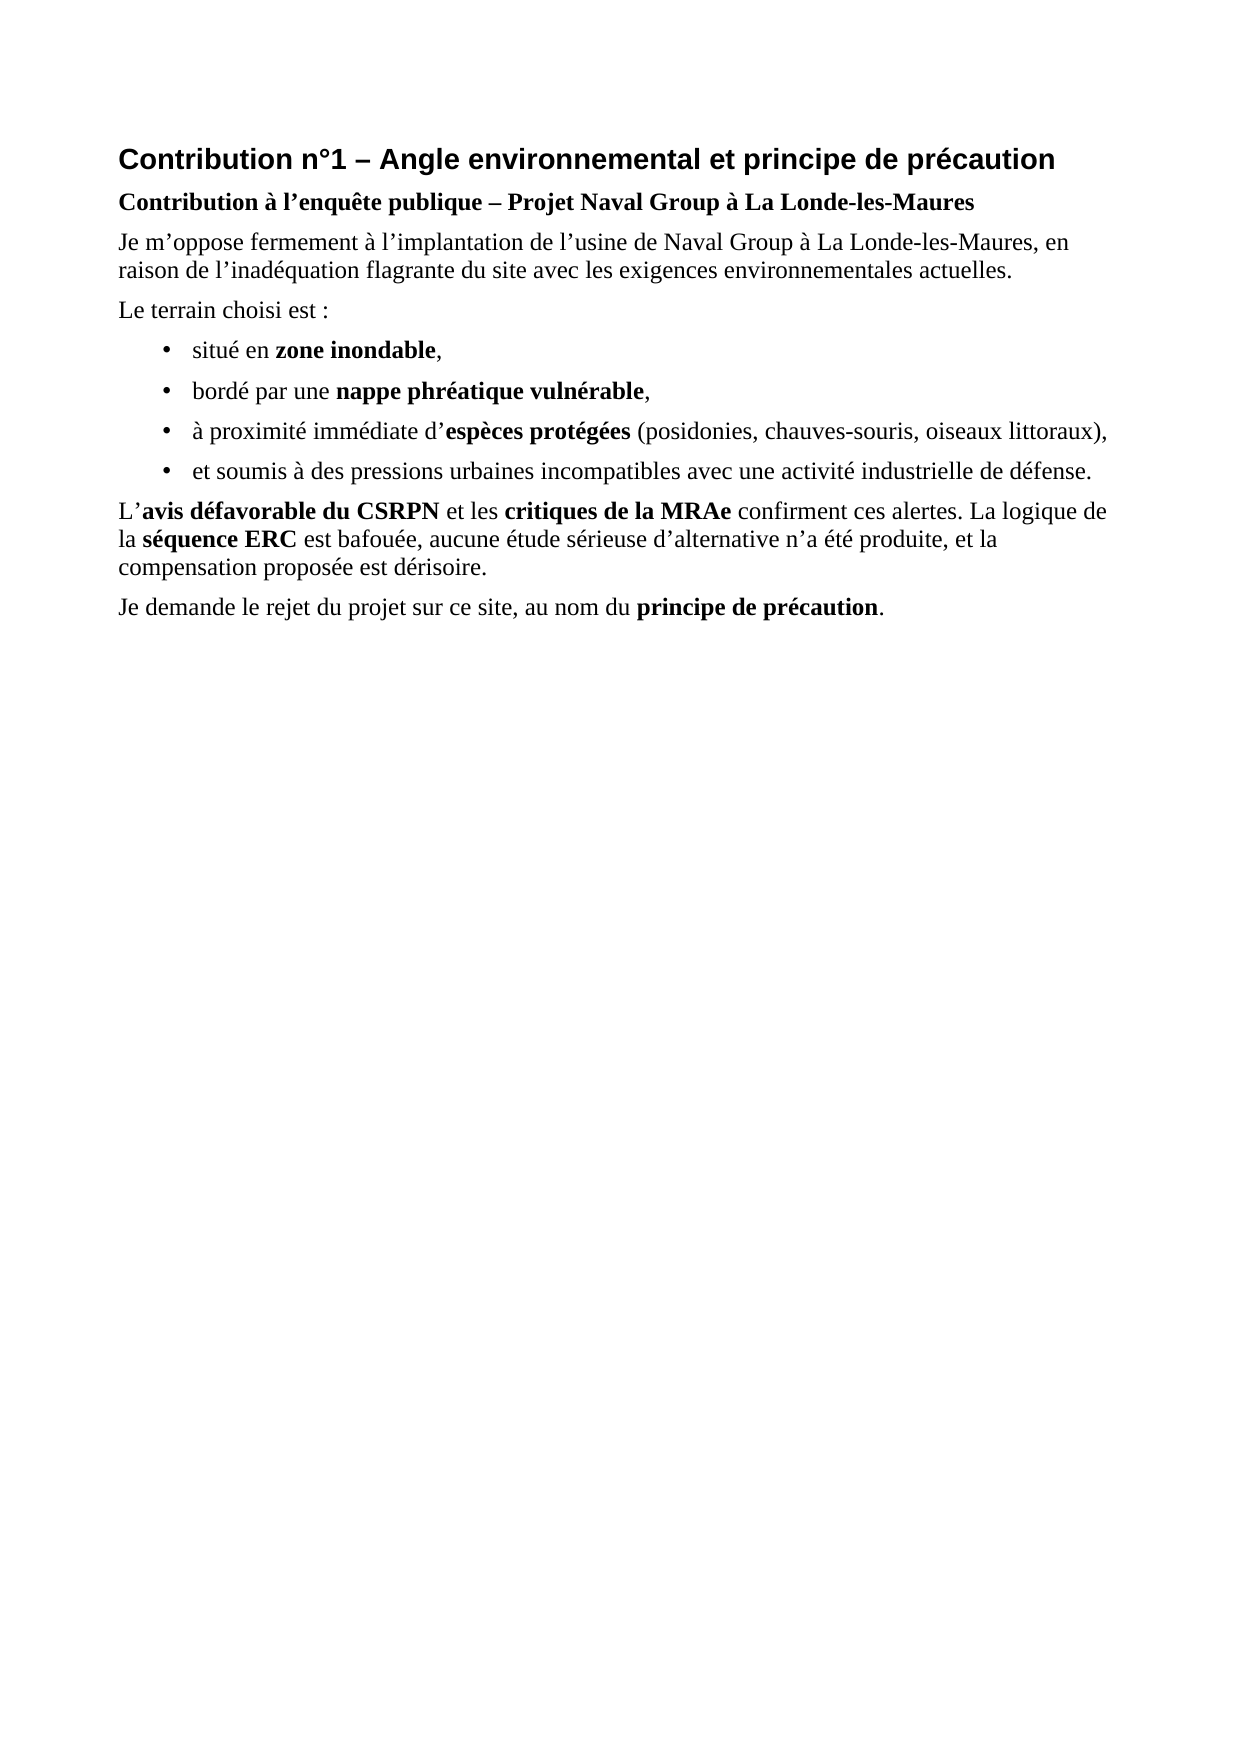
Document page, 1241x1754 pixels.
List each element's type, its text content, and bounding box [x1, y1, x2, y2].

subtitle Contribution n°1 – Angle environnemental et principe de précaution [118, 143, 1122, 176]
list situé en zone inondable, [162, 337, 1122, 364]
list et soumis à des pressions urbaines incompatibles avec une activité industrielle de défense. [162, 457, 1122, 485]
text Je m’oppose fermement à l’implantation de l’usine de Naval Group à La Londe-les-Maures, en raison de l’inadéquation flagrante du site avec les exigences environnementales actuelles. [118, 228, 1122, 284]
text Le terrain choisi est : [118, 296, 1122, 324]
text Je demande le rejet du projet sur ce site, au nom du principe de précaution. [118, 593, 1122, 621]
text L’avis défavorable du CSRPN et les critiques de la MRAe confirment ces alertes. La logique de la séquence ERC est bafouée, aucune étude sérieuse d’alternative n’a été produite, et la compensation proposée est dérisoire. [118, 497, 1122, 581]
text Contribution à l’enquête publique – Projet Naval Group à La Londe-les-Maures [118, 188, 1122, 216]
list à proximité immédiate d’espèces protégées (posidonies, chauves-souris, oiseaux littoraux), [162, 417, 1122, 445]
list bordé par une nappe phréatique vulnérable, [162, 377, 1122, 404]
